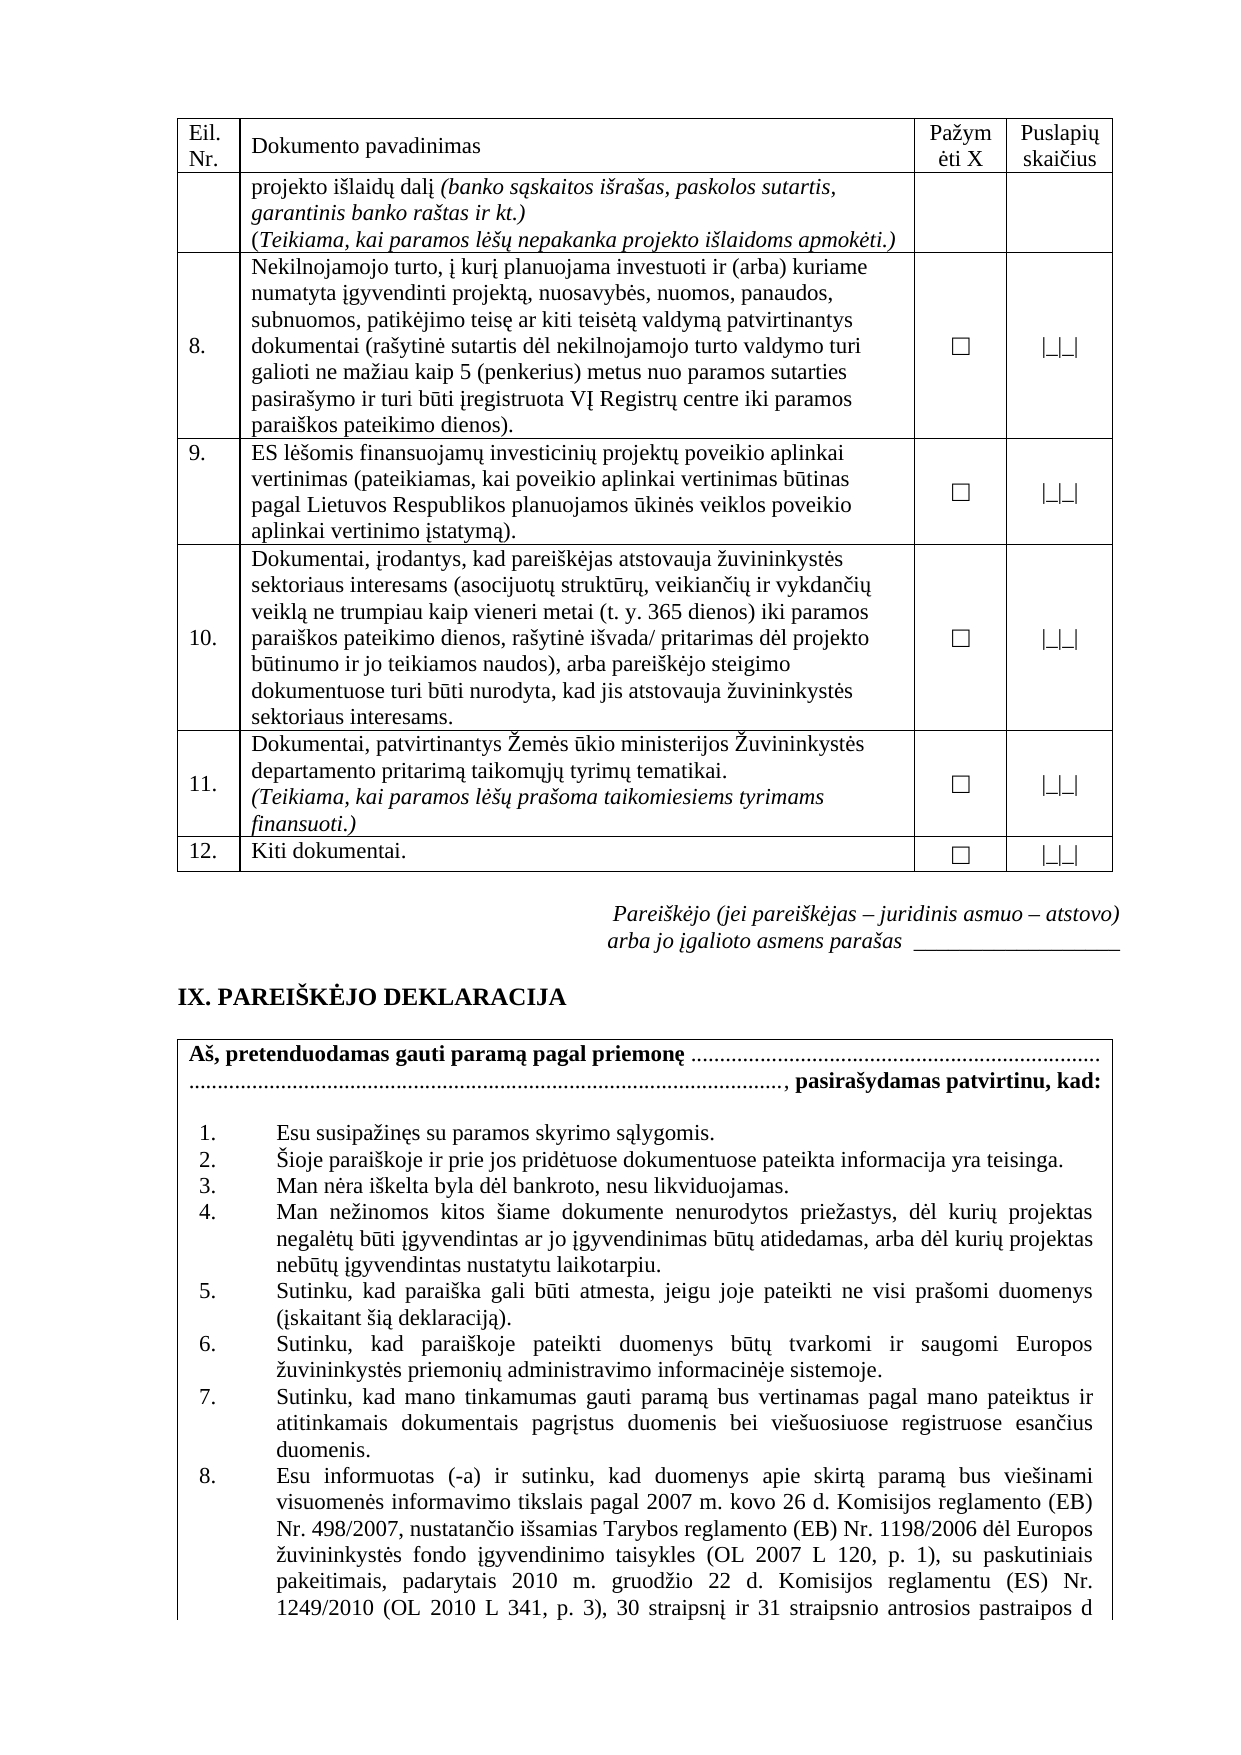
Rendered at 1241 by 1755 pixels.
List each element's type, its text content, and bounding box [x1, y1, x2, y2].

table_cell [178, 173, 239, 252]
table_cell [915, 173, 1006, 252]
table_cell 12. [178, 837, 239, 871]
table_header Pažymėti X [915, 119, 1006, 172]
text arba jo įgalioto asmens parašas __________________ [177, 927, 1122, 953]
table_cell 10. [178, 545, 239, 729]
text Pareiškėjo (jei pareiškėjas – juridinis asmuo – atstovo) [177, 900, 1122, 927]
table_cell |_|_| [1007, 731, 1112, 836]
table_header Aš, pretenduodamas gauti paramą pagal priemonę .. , pasirašydamas patvirtinu, kad: 1. Esu susipažinęs su paramos skyrimo sąlygomis. 2. Šioje paraiškoje ir prie jos pridėtuose dokumentuose pateikta informacija yra teisinga. 3. Man nėra iškelta byla dėl bankroto, nesu likviduojamas. 4. Man nežinomos kitos šiame dokumente nenurodytos priežastys, dėl kurių projektas negalėtų būti įgyvendintas ar jo įgyvendinimas būtų atidedamas, arba dėl kurių projektas nebūtų įgyvendintas nustatytu laikotarpiu. 5. Sutinku, kad paraiška gali būti atmesta, jeigu joje pateikti ne visi prašomi duomenys (įskaitant šią deklaraciją). 6. Sutinku, kad paraiškoje pateikti duomenys būtų tvarkomi ir saugomi Europos žuvininkystės priemonių administravimo informacinėje sistemoje. 7. Sutinku, kad mano tinkamumas gauti paramą bus vertinamas pagal mano pateiktus ir atitinkamais dokumentais pagrįstus duomenis bei viešuosiuose registruose esančius duomenis. 8. Esu informuotas (-a) ir sutinku, kad duomenys apie skirtą paramą bus viešinami visuomenės informavimo tikslais pagal 2007 m. kovo 26 d. Komisijos reglamento (EB) Nr. 498/2007, nustatančio išsamias Tarybos reglamento (EB) Nr. 1198/2006 dėl Europos žuvininkystės fondo įgyvendinimo taisykles (OL 2007 L 120, p. 1), su paskutiniais pakeitimais, padarytais 2010 m. gruodžio 22 d. Komisijos reglamentu (ES) Nr. 1249/2010 (OL 2010 L 341, p. 3), 30 straipsnį ir 31 straipsnio antrosios pastraipos d punktą, taip pat gali būti perduoti audito ir tyrimų institucijoms siekiant apsaugoti Bendrijos finansinius interesus Europos Sąjungos ir Lietuvos Respublikos teisės aktuose nustatyta tvarka. 9. Sutinku, kad informacija apie mano pateiktą paramos paraišką, nurodant pareiškėjo pavadinimą, projekto pavadinimą, paramos paraiškos kodą, skirtą paramos sumą, būtų skelbiama Agentūros interneto svetainėje. 10. Sutinku, kad visa su šiuo projektu susijusi informacija būtų naudojama ir Programos priežiūros, vertinimo ir statistikos tikslams. 11. Įsipareigoju klaidingai apskaičiuotą ir pervestą į mano atsiskaitomąją sąskaitą paramos sumą grąžinti Agentūrai. 12. Žinau ir sutinku, kad Agentūra gali patikrinti pateiktus duomenis ir atlikti patikrą vietoje, bet kuriame projekto įgyvendinimo etape, gauti papildomos informacijos apie mano žuvininkystės veiklą. Pateiktus duomenis kontrolės tikslams gali panaudoti ir kitos su Europos žuvininkystės fondo lėšų panaudojimu bei priežiūra susijusios Lietuvos Respublikos ir Europos Sąjungos institucijos. 13. Agentūrai pareikalavus, įsipareigoju grąžinti gautą paramą, jei projektas nebuvo įgyvendintas taip, kaip numatyta Lietuvos žuvininkystės sektoriaus 2007–2013 metų veiksmų programos trečiosios prioritetinės krypties „Bendro intereso priemonės“ priemonės „Kolektyviniai veiksmai“ veiklos srities „Parama bendro intereso priemonėms“ įgyvendinimo taisyklėse, ir nebuvo tinkamai įforminti pakeitimai. 14. Žinau ir įsipareigoju grąžinti paramą, jei vykdant projektą nebus laikomasi ES ir Lietuvos Respublikos teisės aktų, susijusių su projekto įgyvendinimu, reikalavimų, projektas bus nutrauktas ar nebus pasiekti paraiškoje nustatyti projekto tikslai ir uždaviniai. 15. Esu informuotas (-a), kad turiu teisę žinoti apie savo asmens / juridinio asmens, kuriam aš atstovauju, duomenų tvarkymą, susipažinti su tvarkomais savo asmens / juridinio asmens, kuriam aš atstovauju, duomenimis ir kaip jie yra tvarkomi, reikalauti ištaisyti, sunaikinti savo asmens / juridinio asmens, kuriam aš atstovauju, duomenis arba sustabdyti savo asmens / juridinio asmens, kuriam aš atstovauju, duomenų tvarkymo veiksmus, kai duomenys tvarkomi nesilaikant teisės aktų nuostatų. [178, 1040, 1112, 1620]
table_cell 9. [178, 439, 239, 544]
table_cell Dokumentai, patvirtinantys Žemės ūkio ministerijos Žuvininkystės departamento pritarimą taikomųjų tyrimų tematikai. (Teikiama, kai paramos lėšų prašoma taikomiesiems tyrimams finansuoti.) [241, 731, 914, 836]
table_header Dokumento pavadinimas [241, 119, 914, 172]
table_cell ES lėšomis finansuojamų investicinių projektų poveikio aplinkai vertinimas (pateikiamas, kai poveikio aplinkai vertinimas būtinas pagal Lietuvos Respublikos planuojamos ūkinės veiklos poveikio aplinkai vertinimo įstatymą). [241, 439, 914, 544]
table_header Eil. Nr. [178, 119, 239, 172]
table_cell □ [915, 545, 1006, 729]
table_cell |_|_| [1007, 545, 1112, 729]
table_cell □ [915, 439, 1006, 544]
table_cell □ [915, 837, 1006, 871]
table_cell |_|_| [1007, 837, 1112, 871]
table_cell □ [915, 731, 1006, 836]
table_cell projekto išlaidų dalį (banko sąskaitos išrašas, paskolos sutartis, garantinis banko raštas ir kt.) (Teikiama, kai paramos lėšų nepakanka projekto išlaidoms apmokėti.) [241, 173, 914, 252]
table_cell 11. [178, 731, 239, 836]
table_cell Nekilnojamojo turto, į kurį planuojama investuoti ir (arba) kuriame numatyta įgyvendinti projektą, nuosavybės, nuomos, panaudos, subnuomos, patikėjimo teisę ar kiti teisėtą valdymą patvirtinantys dokumentai (rašytinė sutartis dėl nekilnojamojo turto valdymo turi galioti ne mažiau kaip 5 (penkerius) metus nuo paramos sutarties pasirašymo ir turi būti įregistruota VĮ Registrų centre iki paramos paraiškos pateikimo dienos). [241, 253, 914, 437]
table_cell Dokumentai, įrodantys, kad pareiškėjas atstovauja žuvininkystės sektoriaus interesams (asocijuotų struktūrų, veikiančių ir vykdančių veiklą ne trumpiau kaip vieneri metai (t. y. 365 dienos) iki paramos paraiškos pateikimo dienos, rašytinė išvada/ pritarimas dėl projekto būtinumo ir jo teikiamos naudos), arba pareiškėjo steigimo dokumentuose turi būti nurodyta, kad jis atstovauja žuvininkystės sektoriaus interesams. [241, 545, 914, 729]
table_cell |_|_| [1007, 439, 1112, 544]
table_cell |_|_| [1007, 253, 1112, 437]
table_cell Kiti dokumentai. [241, 837, 914, 871]
table_cell [1007, 173, 1112, 252]
table_cell 8. [178, 253, 239, 437]
table_cell □ [915, 253, 1006, 437]
text IX. PAREIŠKĖJO DEKLARACIJA [177, 982, 1122, 1011]
table_header Puslapių skaičius [1007, 119, 1112, 172]
